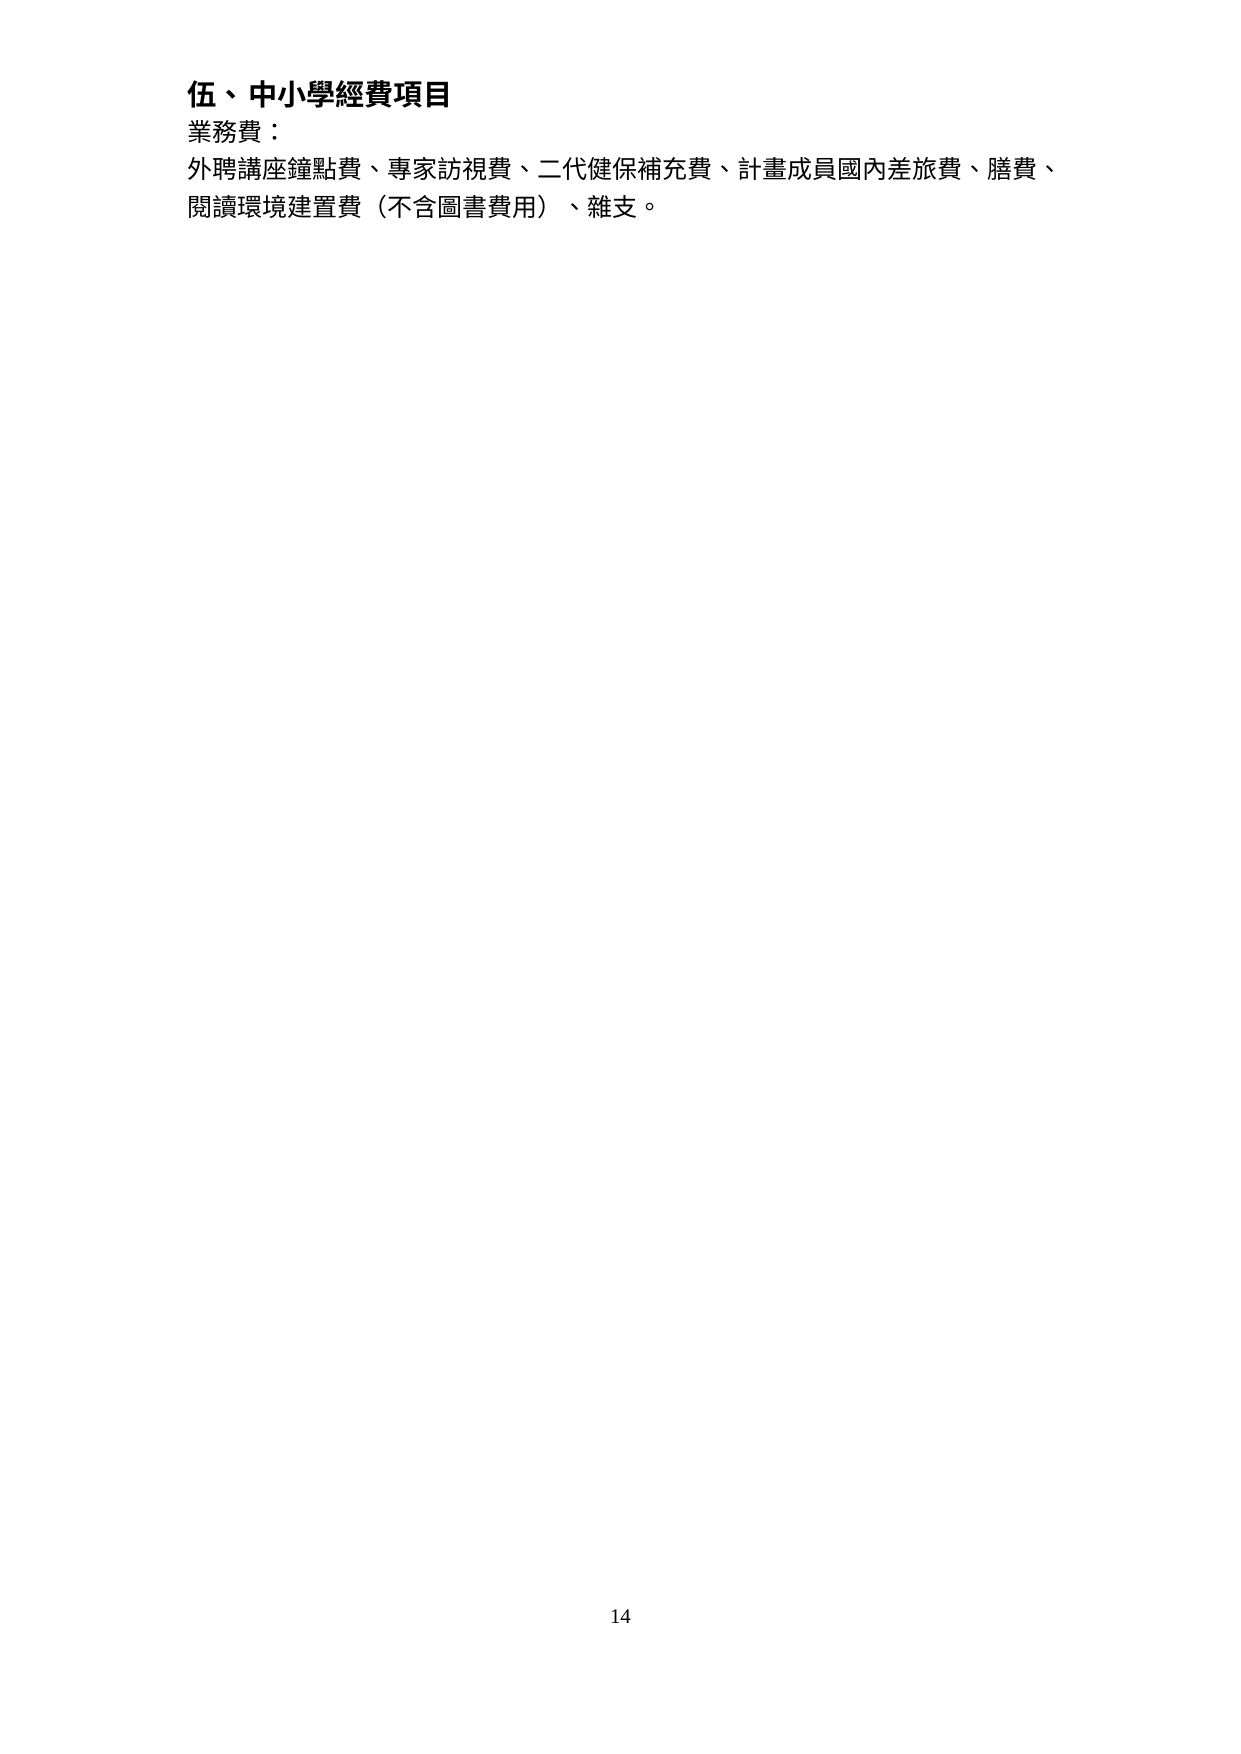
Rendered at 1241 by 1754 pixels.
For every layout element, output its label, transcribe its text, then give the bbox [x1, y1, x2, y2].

text 外聘講座鐘點費、專家訪視費、二代健保補充費、計畫成員國內差旅費、膳費、閱讀環境建置費（不含圖書費用）、雜支。 [187, 149, 1053, 224]
list 中小學經費項目 [187, 75, 1053, 112]
text 業務費： [187, 112, 1053, 149]
